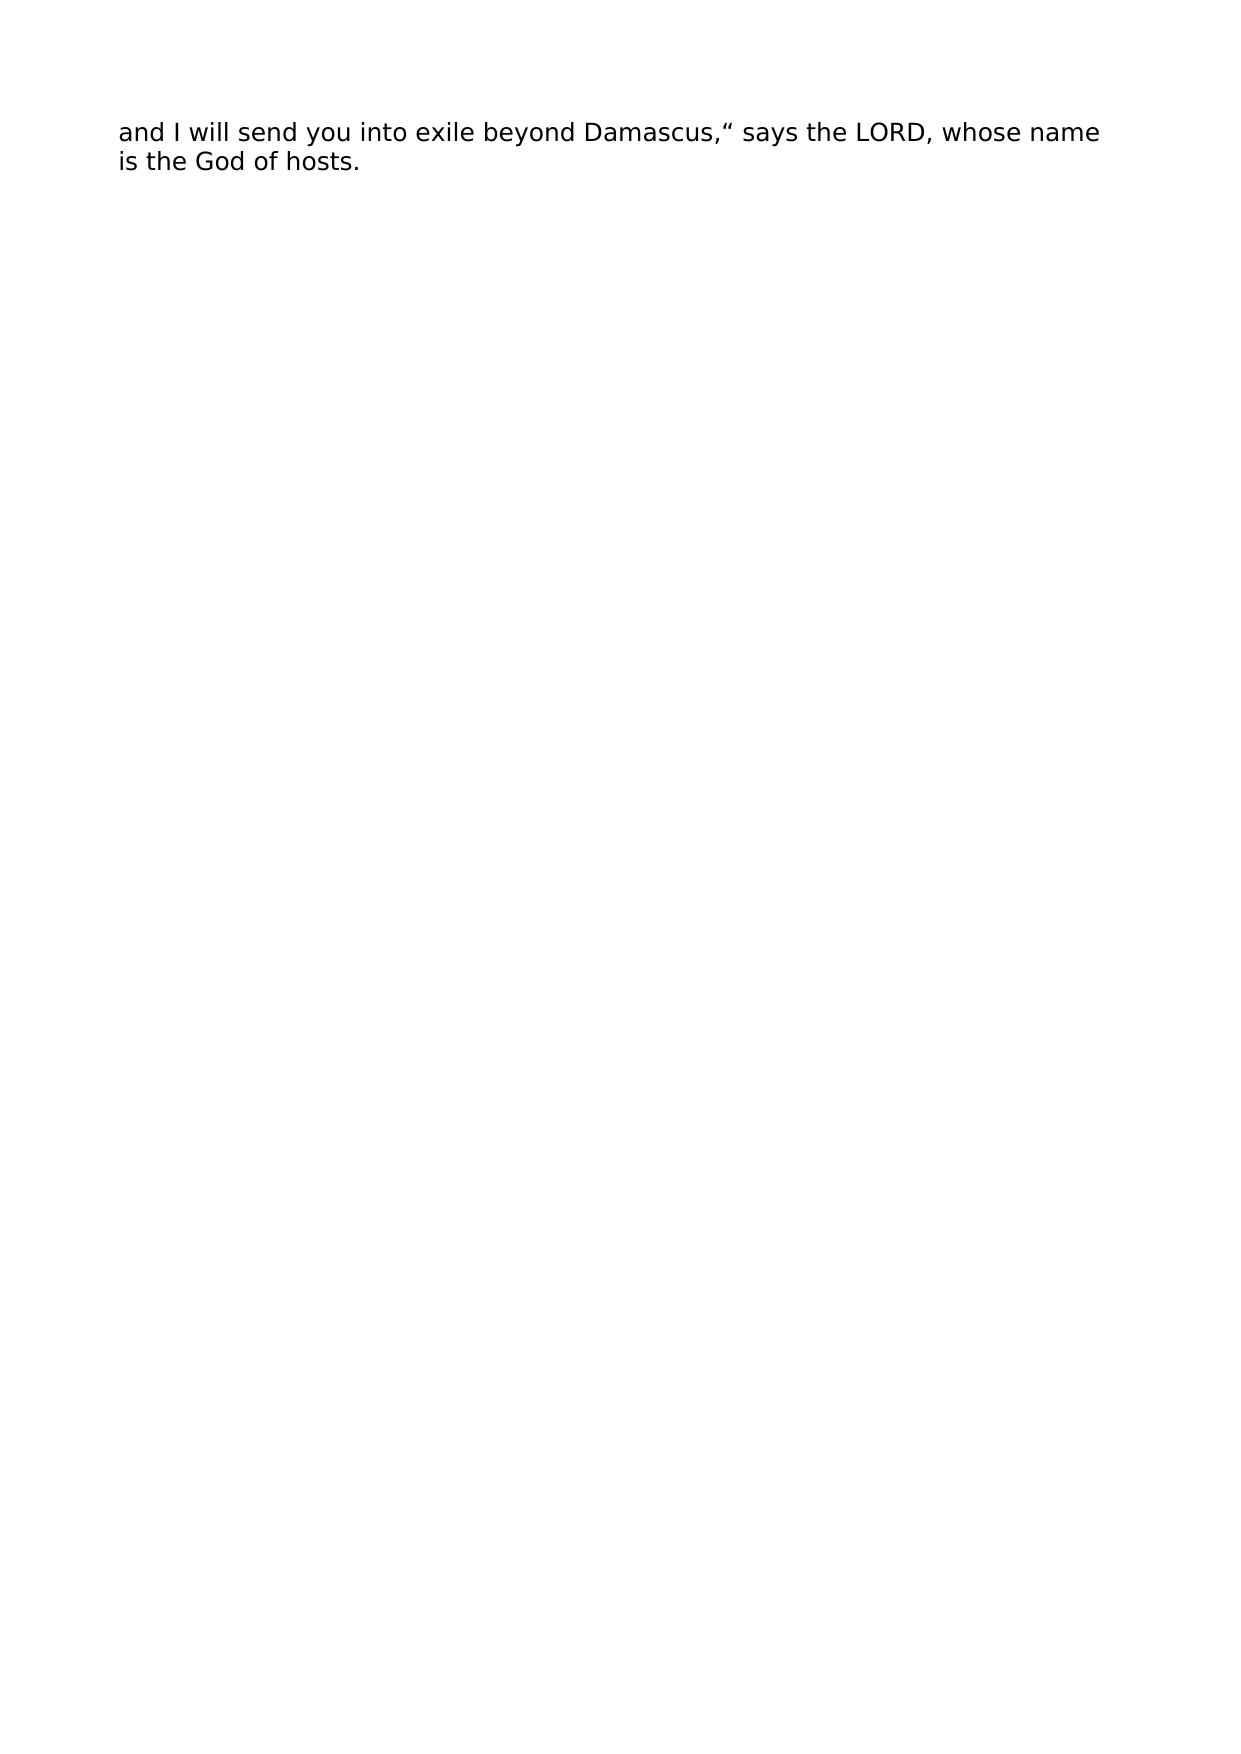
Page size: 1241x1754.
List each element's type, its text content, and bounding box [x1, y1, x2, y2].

text and I will send you into exile beyond Damascus,“ says the LORD, whose name is the God of hosts. [118, 118, 1122, 176]
